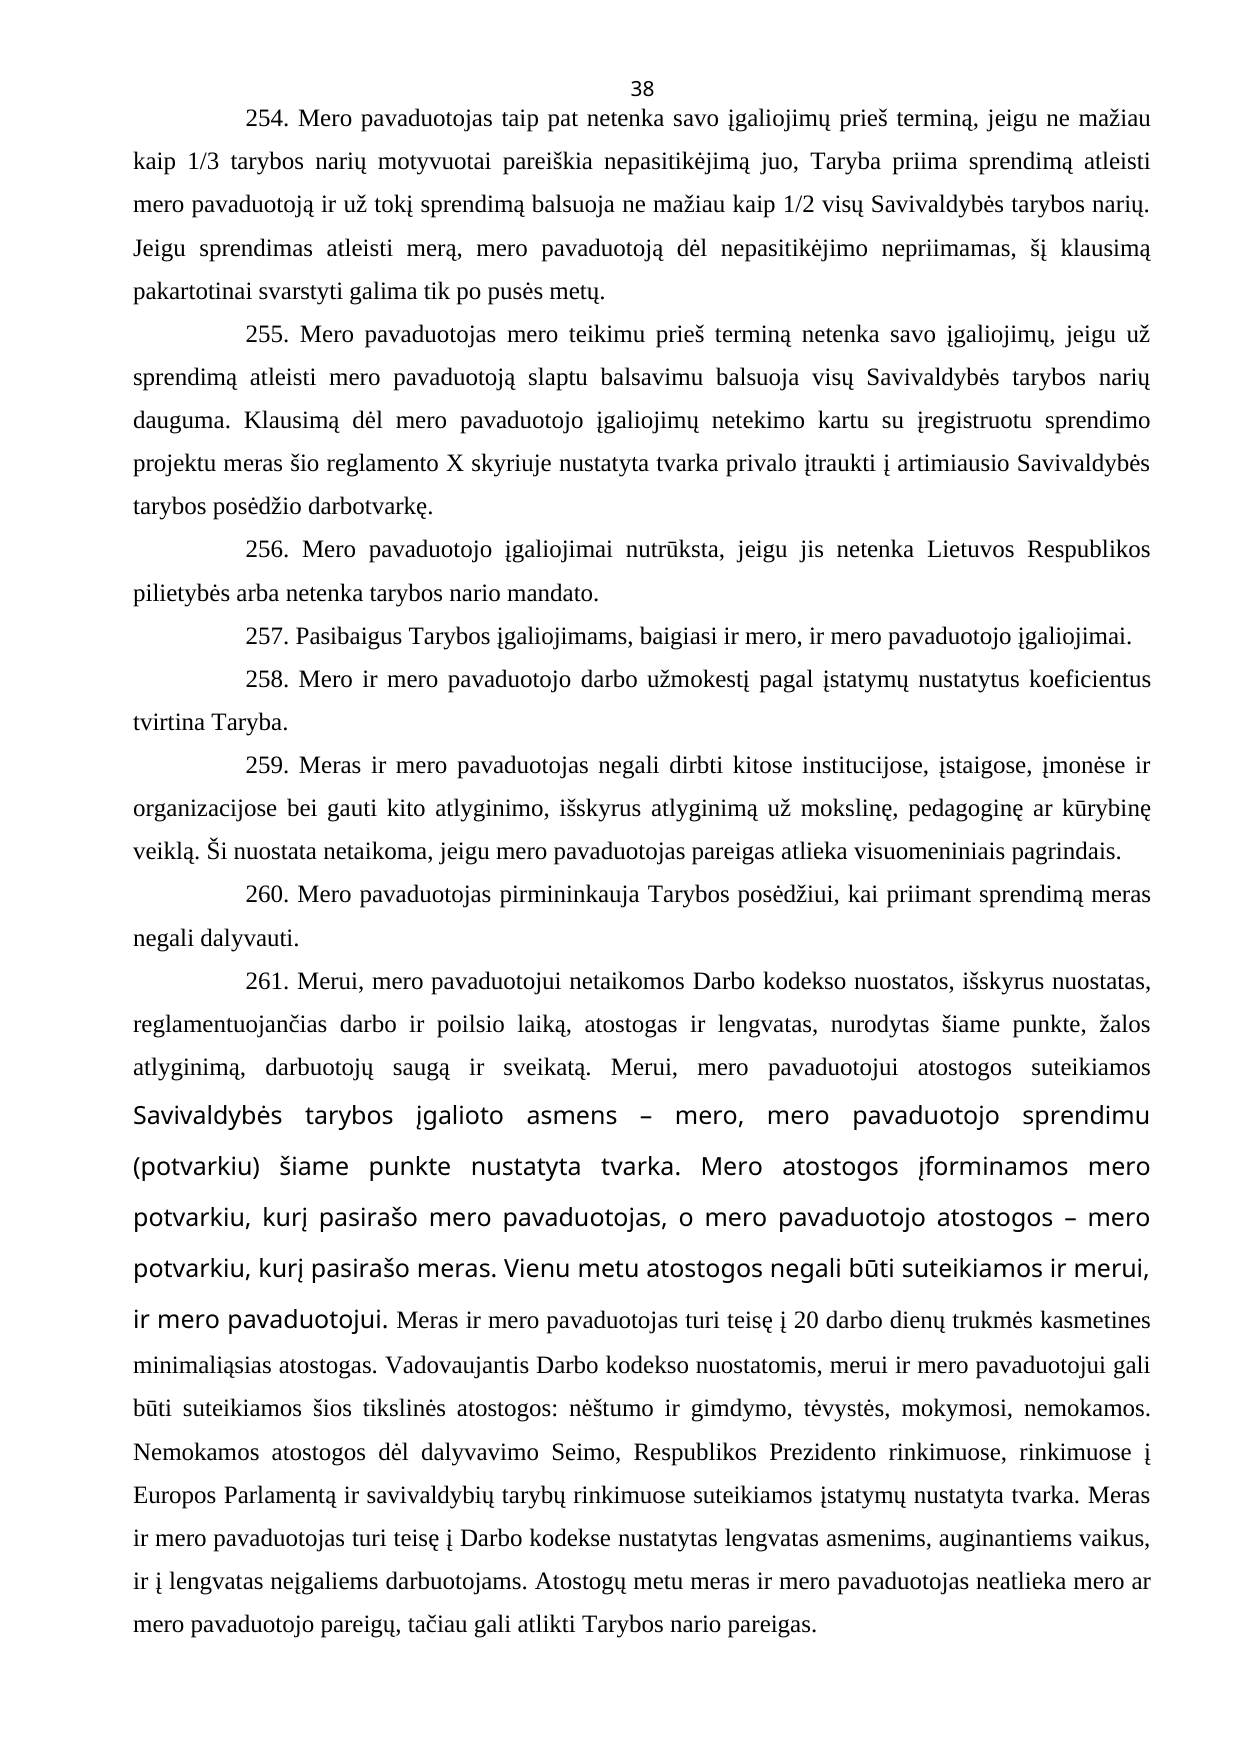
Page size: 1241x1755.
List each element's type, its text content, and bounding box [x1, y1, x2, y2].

text 258. Mero ir mero pavaduotojo darbo užmokestį pagal įstatymų nustatytus koeficientus tvirtina Taryba. [133, 664, 1152, 736]
text 254. Mero pavaduotojas taip pat netenka savo įgaliojimų prieš terminą, jeigu ne mažiau kaip 1/3 tarybos narių motyvuotai pareiškia nepasitikėjimą juo, Taryba priima sprendimą atleisti mero pavaduotoją ir už tokį sprendimą balsuoja ne mažiau kaip 1/2 visų Savivaldybės tarybos narių. Jeigu sprendimas atleisti merą, mero pavaduotoją dėl nepasitikėjimo nepriimamas, šį klausimą pakartotinai svarstyti galima tik po pusės metų. [133, 103, 1152, 304]
text 255. Mero pavaduotojas mero teikimu prieš terminą netenka savo įgaliojimų, jeigu už sprendimą atleisti mero pavaduotoją slaptu balsavimu balsuoja visų Savivaldybės tarybos narių dauguma. Klausimą dėl mero pavaduotojo įgaliojimų netekimo kartu su įregistruotu sprendimo projektu meras šio reglamento X skyriuje nustatyta tvarka privalo įtraukti į artimiausio Savivaldybės tarybos posėdžio darbotvarkę. [133, 319, 1152, 520]
text 261. Merui, mero pavaduotojui netaikomos Darbo kodekso nuostatos, išskyrus nuostatas, reglamentuojančias darbo ir poilsio laiką, atostogas ir lengvatas, nurodytas šiame punkte, žalos atlyginimą, darbuotojų saugą ir sveikatą. Merui, mero pavaduotojui atostogos suteikiamos Savivaldybės tarybos įgalioto asmens – mero, mero pavaduotojo sprendimu (potvarkiu) šiame punkte nustatyta tvarka. Mero atostogos įforminamos mero potvarkiu, kurį pasirašo mero pavaduotojas, o mero pavaduotojo atostogos – mero potvarkiu, kurį pasirašo meras. Vienu metu atostogos negali būti suteikiamos ir merui, ir mero pavaduotojui. Meras ir mero pavaduotojas turi teisę į 20 darbo dienų trukmės kasmetines minimaliąsias atostogas. Vadovaujantis Darbo kodekso nuostatomis, merui ir mero pavaduotojui gali būti suteikiamos šios tikslinės atostogos: nėštumo ir gimdymo, tėvystės, mokymosi, nemokamos. Nemokamos atostogos dėl dalyvavimo Seimo, Respublikos Prezidento rinkimuose, rinkimuose į Europos Parlamentą ir savivaldybių tarybų rinkimuose suteikiamos įstatymų nustatyta tvarka. Meras ir mero pavaduotojas turi teisę į Darbo kodekse nustatytas lengvatas asmenims, auginantiems vaikus, ir į lengvatas neįgaliems darbuotojams. Atostogų metu meras ir mero pavaduotojas neatlieka mero ar mero pavaduotojo pareigų, tačiau gali atlikti Tarybos nario pareigas. [133, 966, 1152, 1638]
text 256. Mero pavaduotojo įgaliojimai nutrūksta, jeigu jis netenka Lietuvos Respublikos pilietybės arba netenka tarybos nario mandato. [133, 534, 1152, 606]
text 260. Mero pavaduotojas pirmininkauja Tarybos posėdžiui, kai priimant sprendimą meras negali dalyvauti. [133, 879, 1152, 951]
text 259. Meras ir mero pavaduotojas negali dirbti kitose institucijose, įstaigose, įmonėse ir organizacijose bei gauti kito atlyginimo, išskyrus atlyginimą už mokslinę, pedagoginę ar kūrybinę veiklą. Ši nuostata netaikoma, jeigu mero pavaduotojas pareigas atlieka visuomeniniais pagrindais. [133, 750, 1152, 865]
text 257. Pasibaigus Tarybos įgaliojimams, baigiasi ir mero, ir mero pavaduotojo įgaliojimai. [133, 621, 1152, 649]
